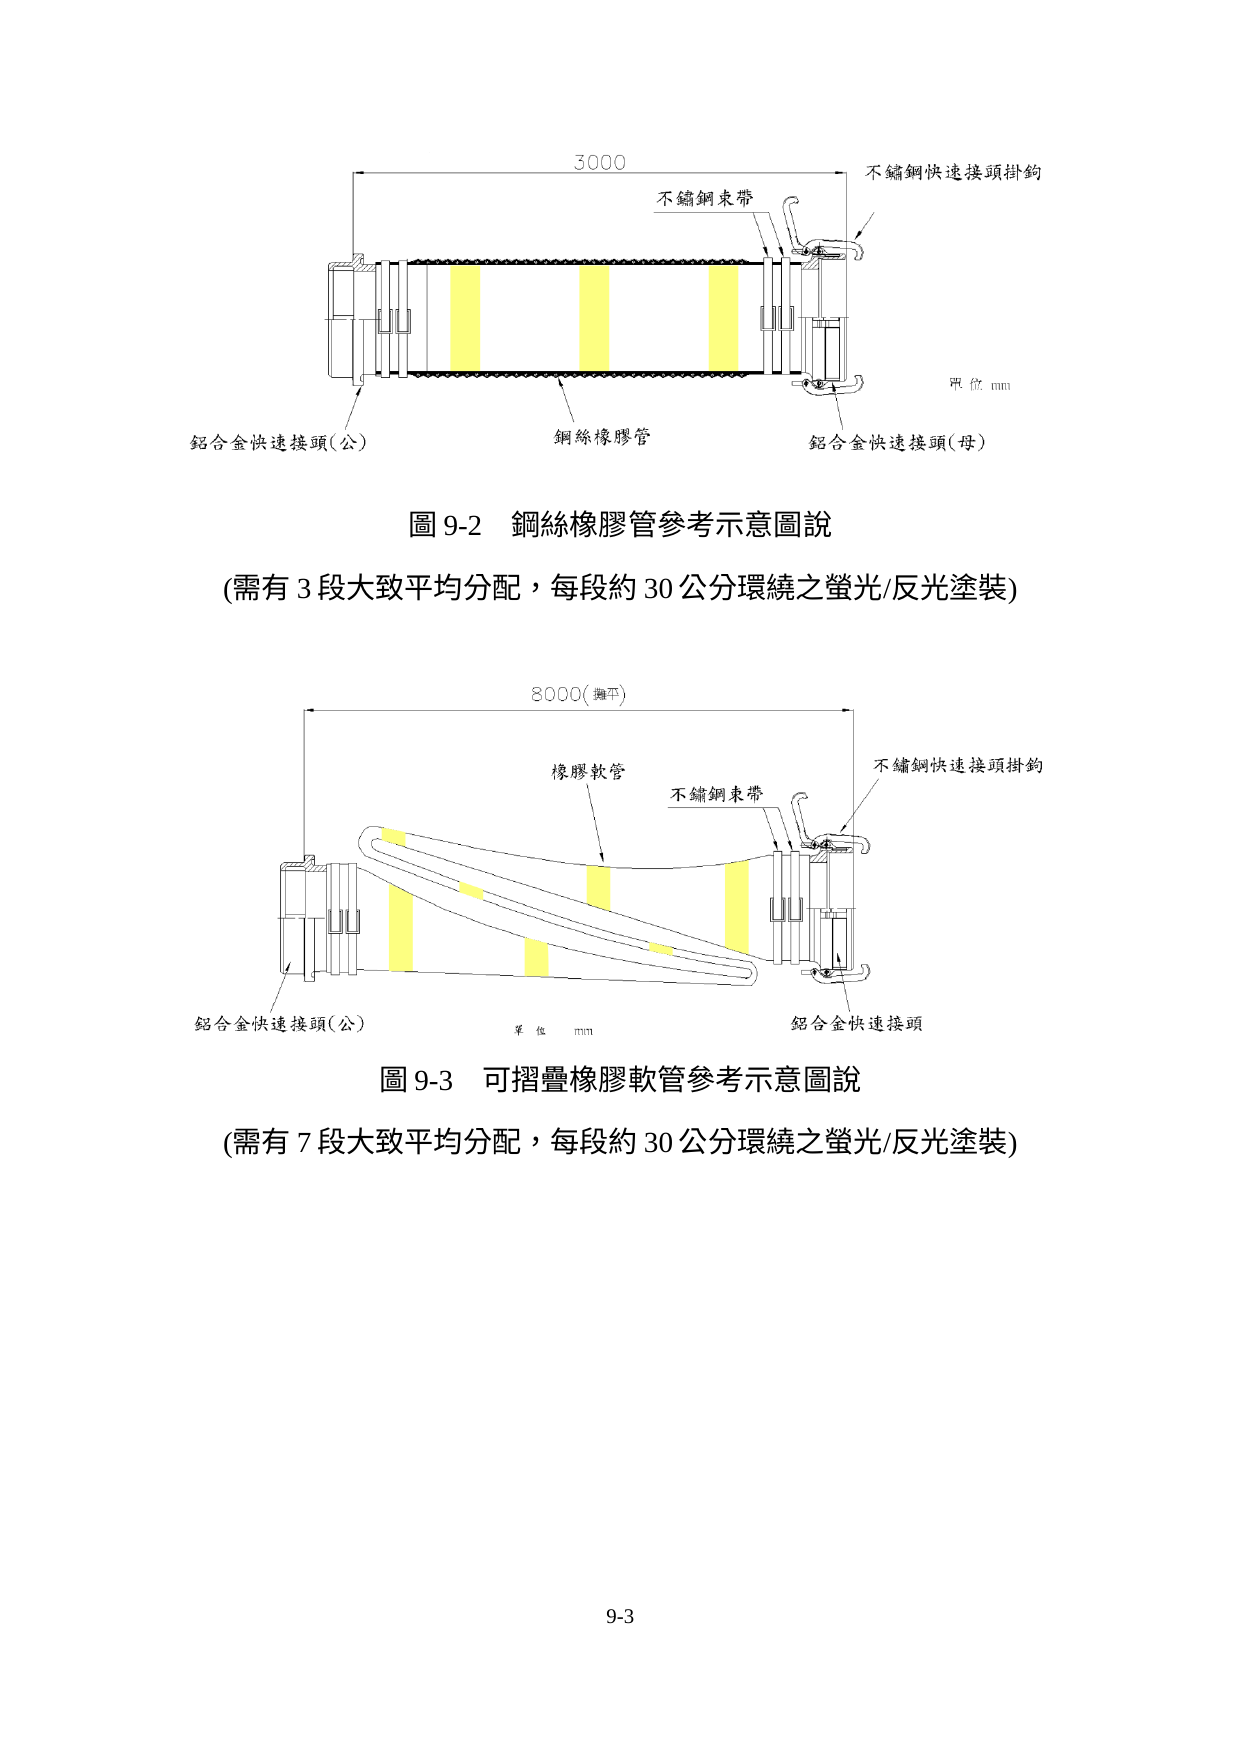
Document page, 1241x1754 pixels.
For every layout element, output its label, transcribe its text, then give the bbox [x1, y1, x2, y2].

text 圖9-2 鋼絲橡膠管參考示意圖說 [187, 496, 1053, 546]
text 圖9-3 可摺疊橡膠軟管參考示意圖說 [187, 1050, 1053, 1100]
text (需有3段大致平均分配，每段約30公分環繞之螢光/反光塗裝) [187, 558, 1053, 608]
text (需有7段大致平均分配，每段約30公分環繞之螢光/反光塗裝) [187, 1113, 1053, 1163]
